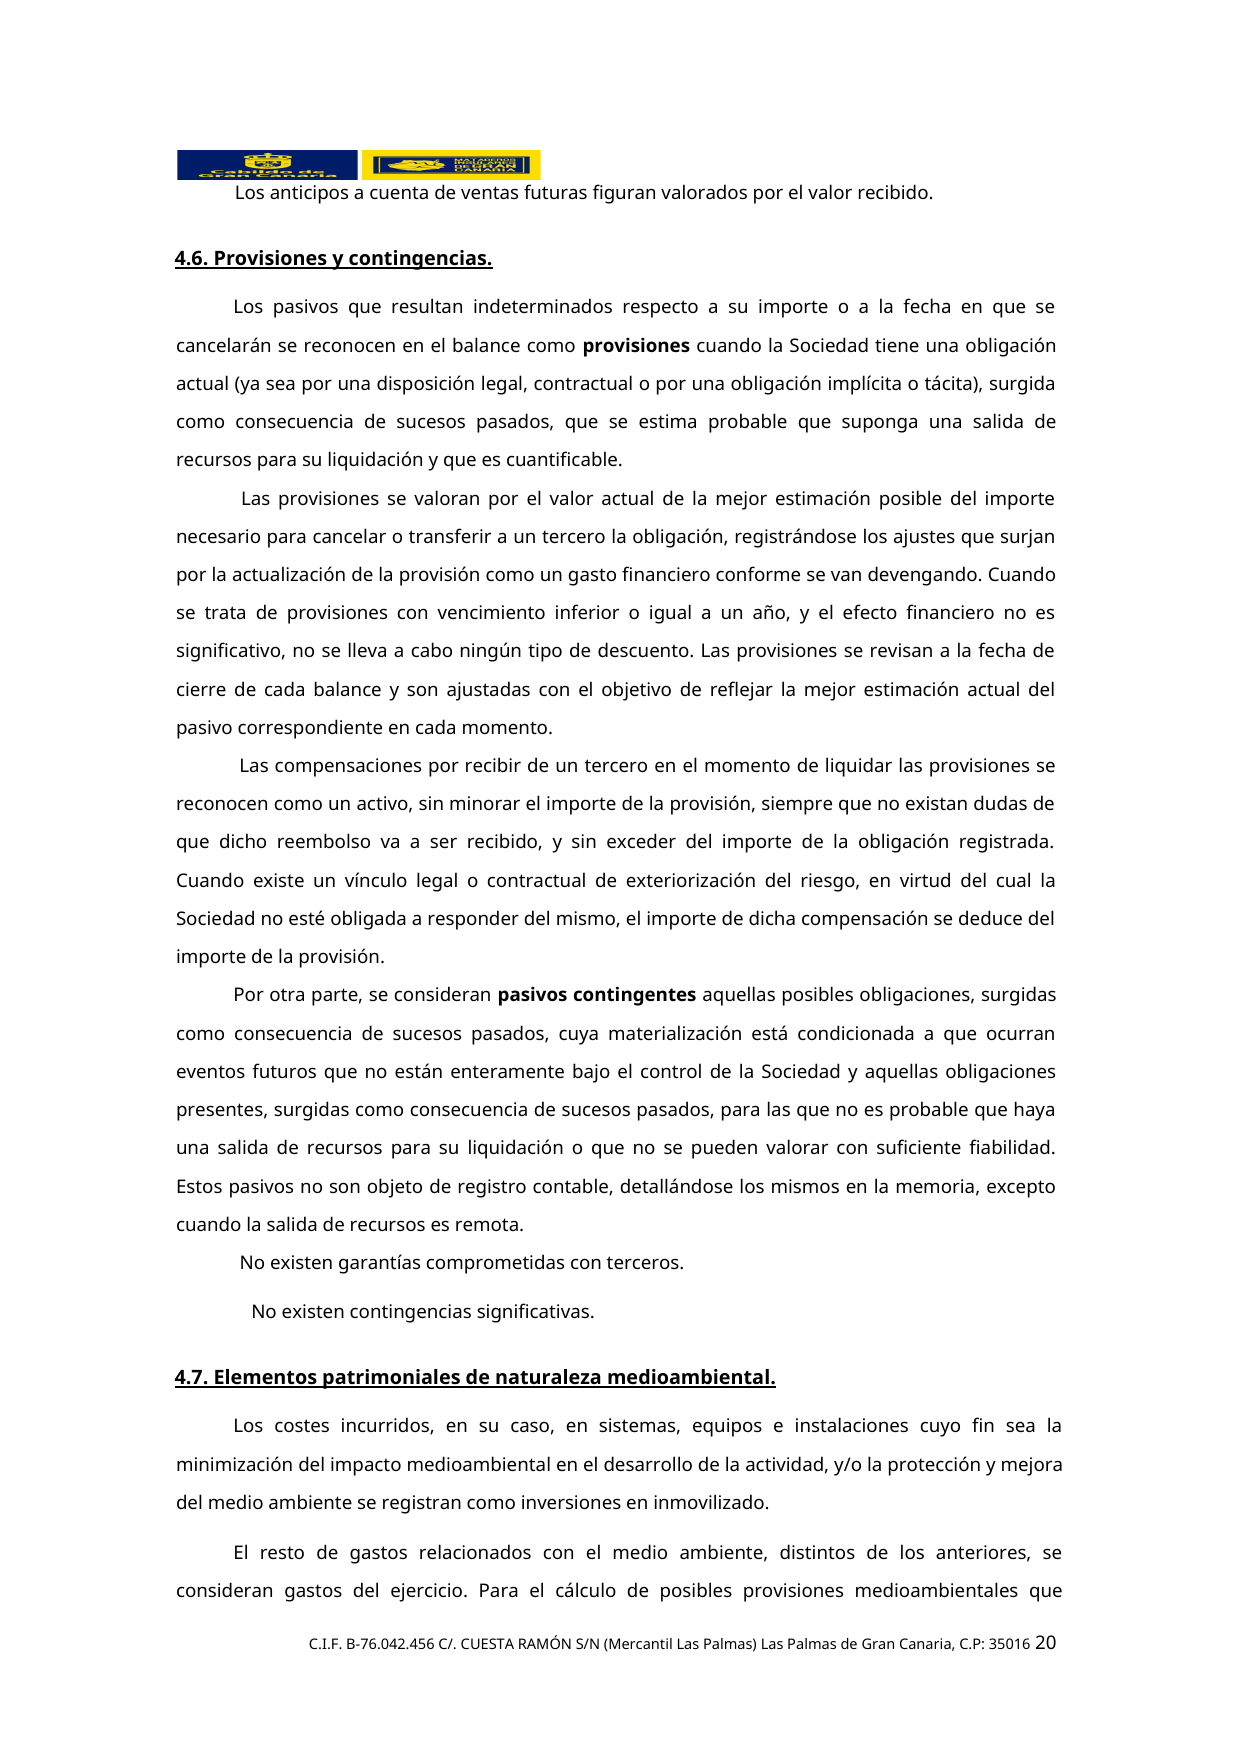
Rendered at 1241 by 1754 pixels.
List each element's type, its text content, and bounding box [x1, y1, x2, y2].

text Los costes incurridos, en su caso, en sistemas, equipos e instalaciones cuyo fin sea la minimización del impacto medioambiental en el desarrollo de la actividad, y/o la protección y mejora del medio ambiente se registran como inversiones en inmovilizado. [176, 1413, 1064, 1514]
picture [177, 150, 541, 180]
text Las provisiones se valoran por el valor actual de la mejor estimación posible del importe necesario para cancelar o transferir a un tercero la obligación, registrándose los ajustes que surjan por la actualización de la provisión como un gasto financiero conforme se van devengando. Cuando se trata de provisiones con vencimiento inferior o igual a un año, y el efecto financiero no es significativo, no se lleva a cabo ningún tipo de descuento. Las provisiones se revisan a la fecha de cierre de cada balance y son ajustadas con el objetivo de reflejar la mejor estimación actual del pasivo correspondiente en cada momento. [176, 485, 1057, 740]
text Por otra parte, se consideran pasivos contingentes aquellas posibles obligaciones, surgidas como consecuencia de sucesos pasados, cuya materialización está condicionada a que ocurran eventos futuros que no están enteramente bajo el control de la Sociedad y aquellas obligaciones presentes, surgidas como consecuencia de sucesos pasados, para las que no es probable que haya una salida de recursos para su liquidación o que no se pueden valorar con suficiente fiabilidad. Estos pasivos no son objeto de registro contable, detallándose los mismos en la memoria, excepto cuando la salida de recursos es remota. [176, 982, 1057, 1237]
text No existen contingencias significativas. [251, 1298, 1064, 1324]
text El resto de gastos relacionados con el medio ambiente, distintos de los anteriores, se consideran gastos del ejercicio. Para el cálculo de posibles provisiones medioambientales que [176, 1539, 1064, 1603]
text Los pasivos que resultan indeterminados respecto a su importe o a la fecha en que se cancelarán se reconocen en el balance como provisiones cuando la Sociedad tiene una obligación actual (ya sea por una disposición legal, contractual o por una obligación implícita o tácita), surgida como consecuencia de sucesos pasados, que se estima probable que suponga una salida de recursos para su liquidación y que es cuantificable. [176, 294, 1057, 472]
text Las compensaciones por recibir de un tercero en el momento de liquidar las provisiones se reconocen como un activo, sin minorar el importe de la provisión, siempre que no existan dudas de que dicho reembolso va a ser recibido, y sin exceder del importe de la obligación registrada. Cuando existe un vínculo legal o contractual de exteriorización del riesgo, en virtud del cual la Sociedad no esté obligada a responder del mismo, el importe de dicha compensación se deduce del importe de la provisión. [176, 752, 1056, 969]
text 4.7. Elementos patrimoniales de naturaleza medioambiental. [174, 1363, 1107, 1390]
text 4.6. Provisiones y contingencias. [174, 244, 1107, 271]
text No existen garantías comprometidas con terceros. [234, 1249, 1064, 1275]
text Los anticipos a cuenta de ventas futuras figuran valorados por el valor recibido. [234, 179, 1064, 205]
